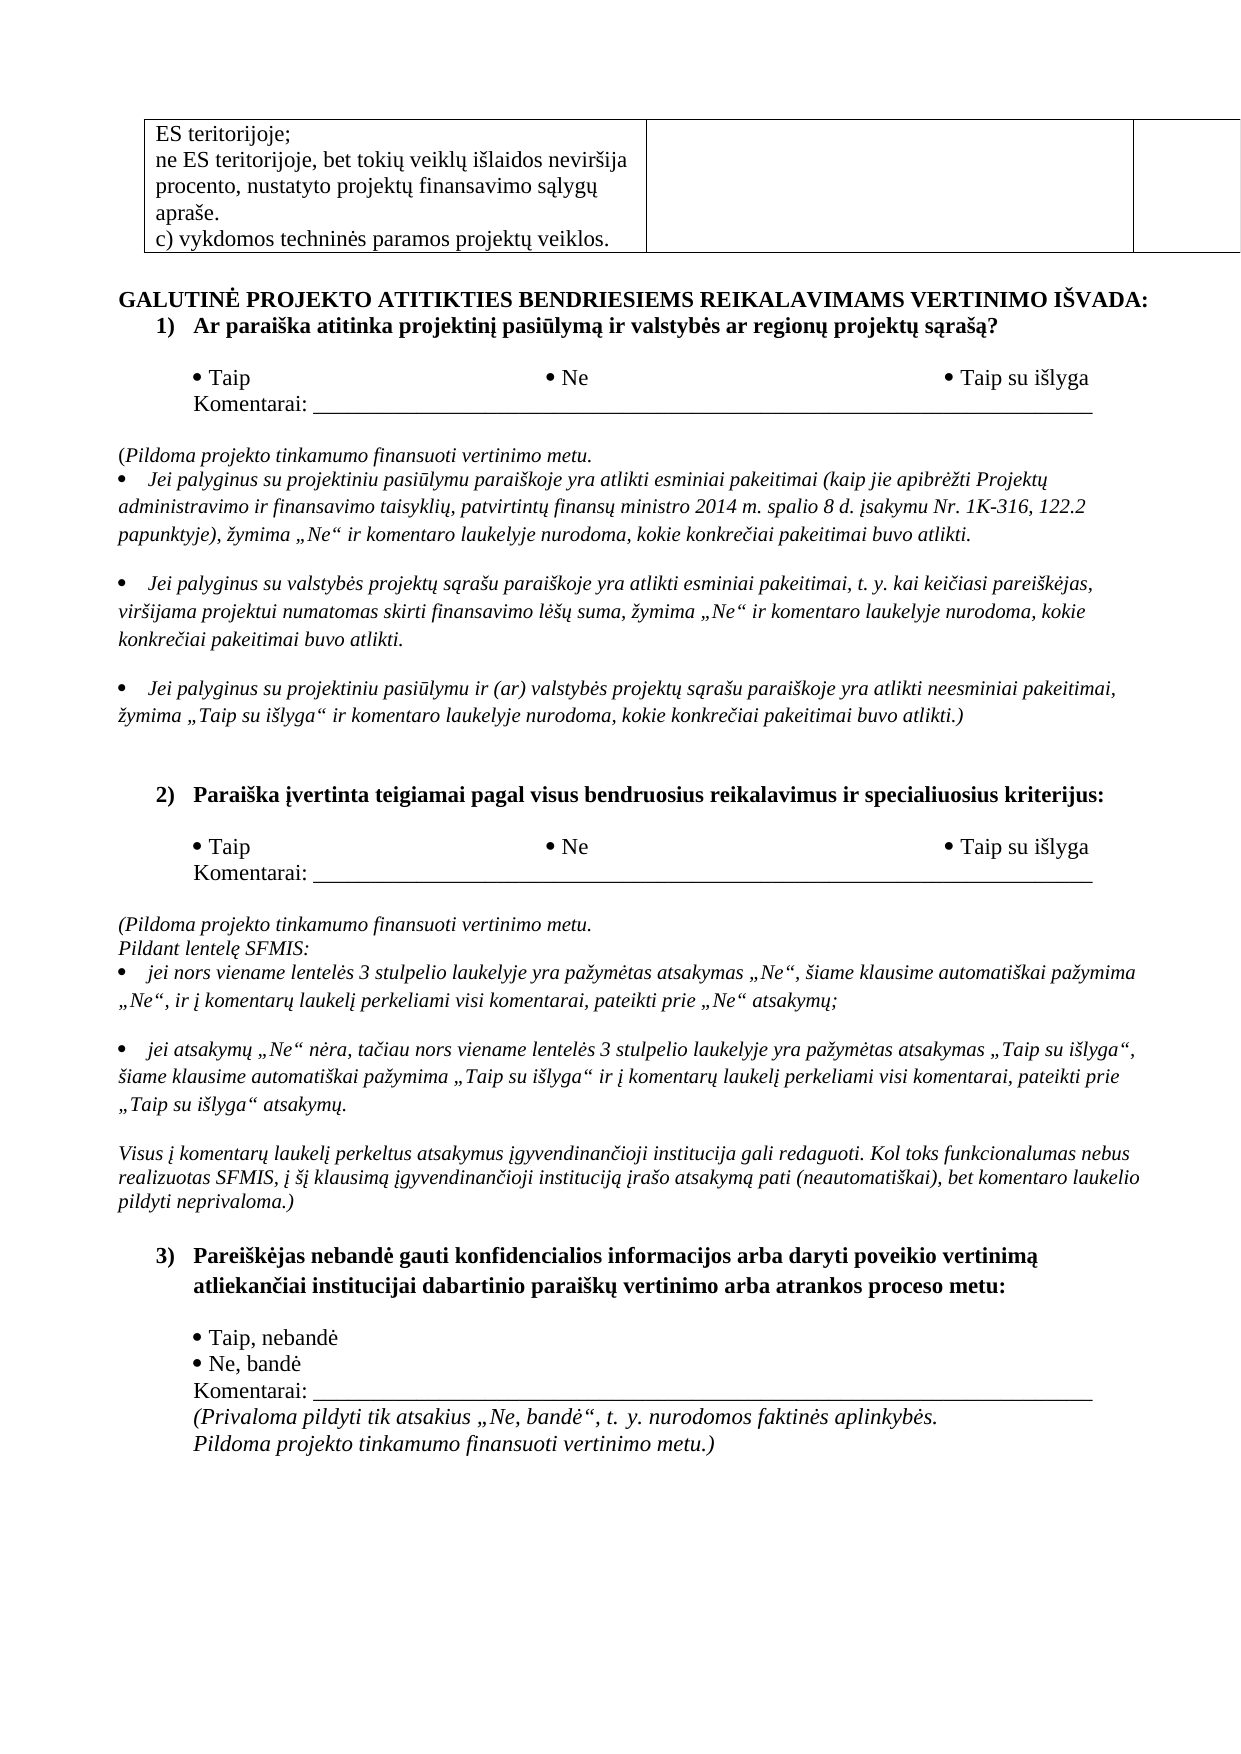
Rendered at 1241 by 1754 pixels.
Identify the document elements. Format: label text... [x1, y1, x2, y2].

text 1) Ar paraiška atitinka projektinį pasiūlymą ir valstybės ar regionų projektų sąrašą? [156, 312, 1151, 338]
text (Pildoma projekto tinkamumo finansuoti vertinimo metu. [118, 912, 1151, 936]
text 3) Pareiškėjas nebandė gauti konfidencialios informacijos arba daryti poveikio vertinimą atliekančiai institucijai dabartinio paraiškų vertinimo arba atrankos proceso metu: [156, 1242, 1151, 1299]
text  Jei palyginus su valstybės projektų sąrašu paraiškoje yra atlikti esminiai pakeitimai, t. y. kai keičiasi pareiškėjas, viršijama projektui numatomas skirti finansavimo lėšų suma, žymima „Ne“ ir komentaro laukelyje nurodoma, kokie konkrečiai pakeitimai buvo atlikti. [118, 571, 1151, 651]
text (Privaloma pildyti tik atsakius „Ne, bandė“, t. y. nurodomos faktinės aplinkybės. [193, 1403, 1151, 1429]
text Komentarai: ____________________________________________________________________ [193, 390, 1151, 416]
table_cell ES teritorijoje; ne ES teritorijoje, bet tokių veiklų išlaidos neviršija procento, nustatyto projektų finansavimo sąlygų apraše. c) vykdomos techninės paramos projektų veiklos. [145, 120, 646, 252]
text Pildoma projekto tinkamumo finansuoti vertinimo metu.) [193, 1429, 1151, 1456]
text (Pildoma projekto tinkamumo finansuoti vertinimo metu. [118, 443, 1151, 467]
table_cell [1134, 120, 1240, 252]
text  Taip  Ne  Taip su išlyga [193, 833, 1151, 859]
text Komentarai: ____________________________________________________________________ [193, 1377, 1151, 1403]
text  Ne, bandė [193, 1351, 1151, 1377]
text  Taip, nebandė [193, 1324, 1151, 1351]
text GALUTINĖ PROJEKTO ATITIKTIES BENDRIESIEMS REIKALAVIMAMS VERTINIMO IŠVADA: [118, 286, 1151, 312]
text Komentarai: ____________________________________________________________________ [193, 859, 1151, 886]
table_cell [647, 120, 1133, 252]
text  Jei palyginus su projektiniu pasiūlymu paraiškoje yra atlikti esminiai pakeitimai (kaip jie apibrėžti Projektų administravimo ir finansavimo taisyklių, patvirtintų finansų ministro 2014 m. spalio 8 d. įsakymu Nr. 1K-316, 122.2 papunktyje), žymima „Ne“ ir komentaro laukelyje nurodoma, kokie konkrečiai pakeitimai buvo atlikti. [118, 467, 1151, 546]
text  Taip  Ne  Taip su išlyga [193, 364, 1151, 390]
text  Jei palyginus su projektiniu pasiūlymu ir (ar) valstybės projektų sąrašu paraiškoje yra atlikti neesminiai pakeitimai, žymima „Taip su išlyga“ ir komentaro laukelyje nurodoma, kokie konkrečiai pakeitimai buvo atlikti.) [118, 676, 1151, 727]
text  jei atsakymų „Ne“ nėra, tačiau nors viename lentelės 3 stulpelio laukelyje yra pažymėtas atsakymas „Taip su išlyga“, šiame klausime automatiškai pažymima „Taip su išlyga“ ir į komentarų laukelį perkeliami visi komentarai, pateikti prie „Taip su išlyga“ atsakymų. [118, 1037, 1151, 1116]
text 2) Paraiška įvertinta teigiamai pagal visus bendruosius reikalavimus ir specialiuosius kriterijus: [156, 781, 1151, 807]
text Pildant lentelę SFMIS: [118, 936, 1151, 960]
text  jei nors viename lentelės 3 stulpelio laukelyje yra pažymėtas atsakymas „Ne“, šiame klausime automatiškai pažymima „Ne“, ir į komentarų laukelį perkeliami visi komentarai, pateikti prie „Ne“ atsakymų; [118, 960, 1151, 1012]
text Visus į komentarų laukelį perkeltus atsakymus įgyvendinančioji institucija gali redaguoti. Kol toks funkcionalumas nebus realizuotas SFMIS, į šį klausimą įgyvendinančioji instituciją įrašo atsakymą pati (neautomatiškai), bet komentaro laukelio pildyti neprivaloma.) [118, 1141, 1151, 1213]
